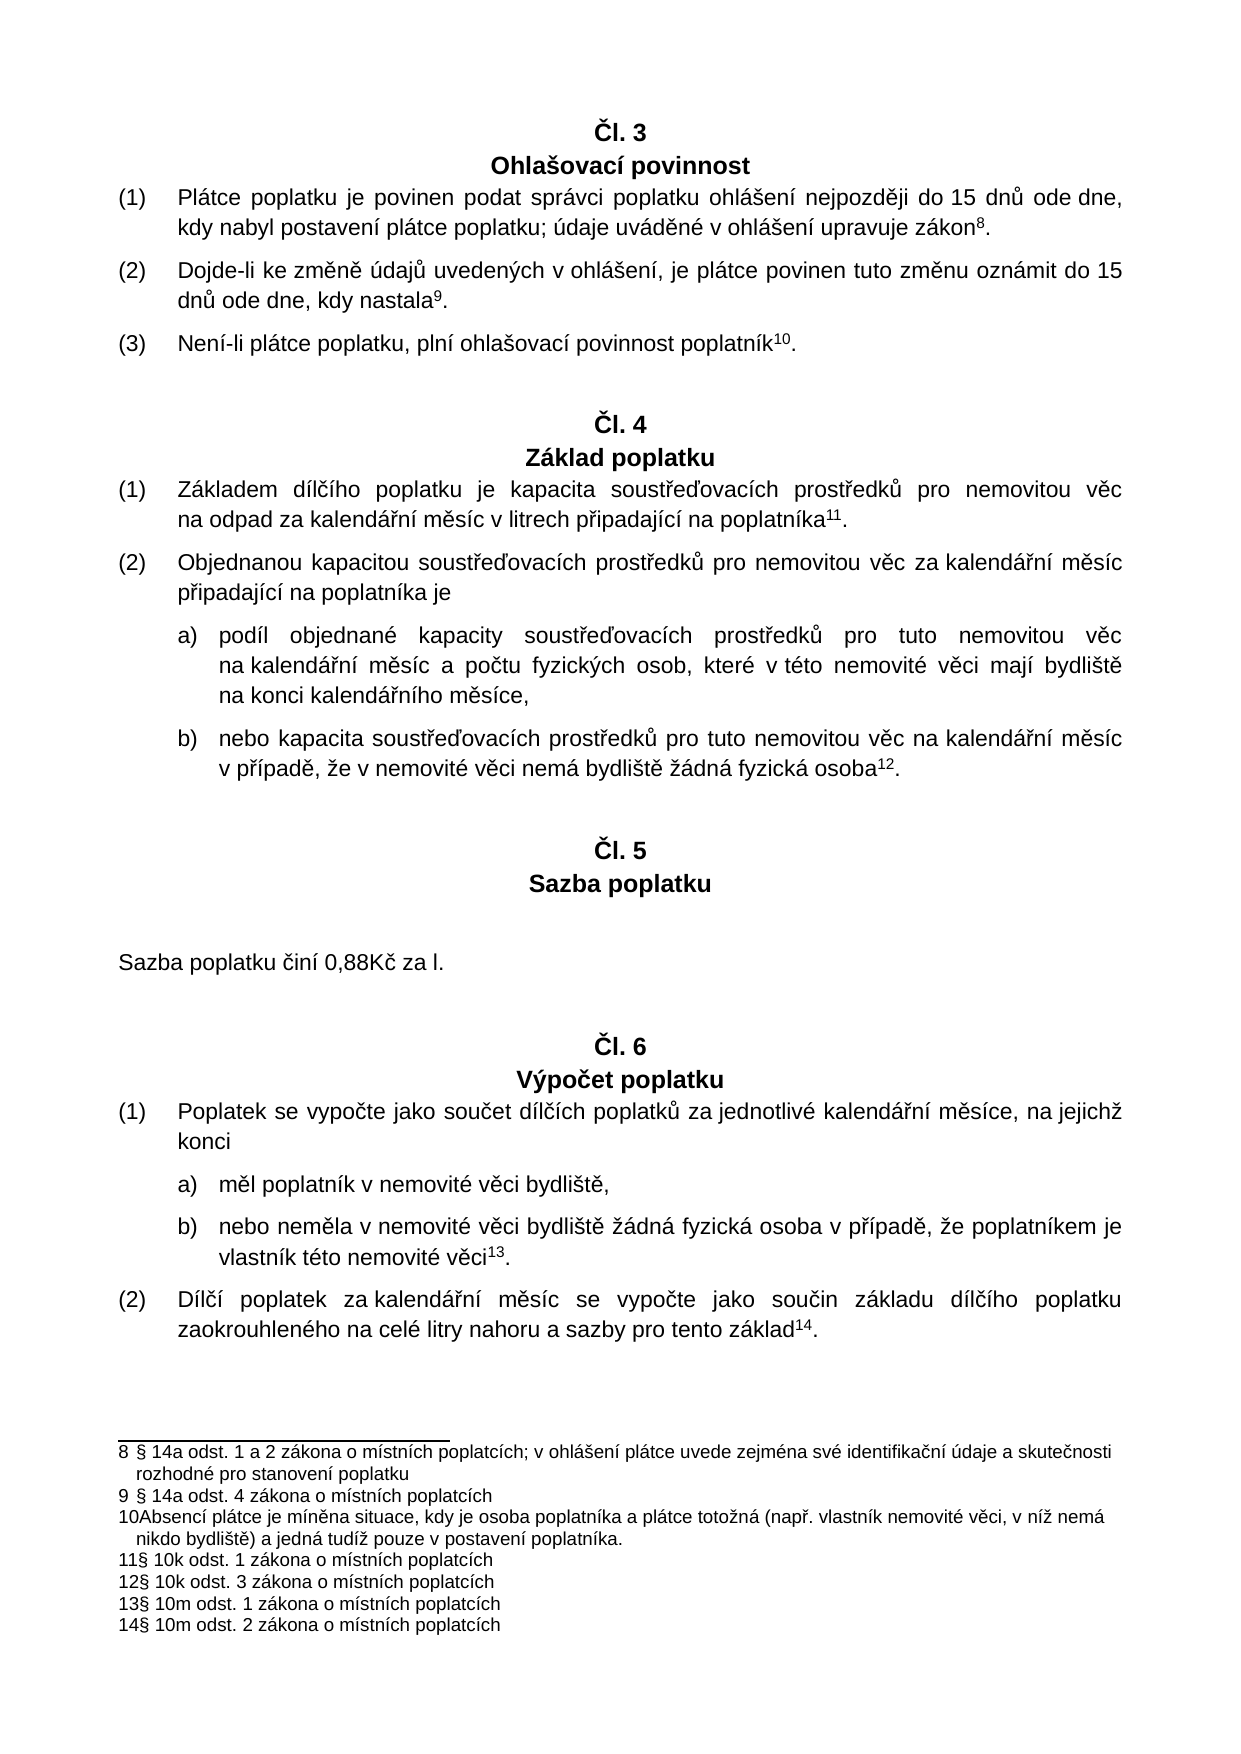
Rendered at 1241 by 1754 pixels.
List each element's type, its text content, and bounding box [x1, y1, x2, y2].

list Není-li plátce poplatku, plní ohlašovací povinnost poplatník. [118, 330, 1122, 356]
list Plátce poplatku je povinen podat správci poplatku ohlášení nejpozději do 15 dnů ode dne, kdy nabyl postavení plátce poplatku; údaje uváděné v ohlášení upravuje zákon. [118, 184, 1122, 241]
list § 10k odst. 3 zákona o místních poplatcích [118, 1571, 1122, 1592]
list Základem dílčího poplatku je kapacita soustřeďovacích prostředků pro nemovitou věc na odpad za kalendářní měsíc v litrech připadající na poplatníka. [118, 476, 1122, 533]
subtitle Čl. 6 Výpočet poplatku [118, 1032, 1122, 1093]
list § 14a odst. 1 a 2 zákona o místních poplatcích; v ohlášení plátce uvede zejména své identifikační údaje a skutečnosti rozhodné pro stanovení poplatku [118, 1441, 1122, 1484]
list měl poplatník v nemovité věci bydliště, [177, 1171, 1122, 1197]
list nebo kapacita soustřeďovacích prostředků pro tuto nemovitou věc na kalendářní měsíc v případě, že v nemovité věci nemá bydliště žádná fyzická osoba. [177, 725, 1122, 782]
list Dojde-li ke změně údajů uvedených v ohlášení, je plátce povinen tuto změnu oznámit do 15 dnů ode dne, kdy nastala. [118, 257, 1122, 314]
list Poplatek se vypočte jako součet dílčích poplatků za jednotlivé kalendářní měsíce, na jejichž konci [118, 1098, 1122, 1154]
list Absencí plátce je míněna situace, kdy je osoba poplatníka a plátce totožná (např. vlastník nemovité věci, v níž nemá nikdo bydliště) a jedná tudíž pouze v postavení poplatníka. [118, 1506, 1122, 1549]
list § 10k odst. 1 zákona o místních poplatcích [118, 1549, 1122, 1571]
list § 10m odst. 2 zákona o místních poplatcích [118, 1614, 1122, 1635]
list Dílčí poplatek za kalendářní měsíc se vypočte jako součin základu dílčího poplatku zaokrouhleného na celé litry nahoru a sazby pro tento základ. [118, 1286, 1122, 1343]
list § 10m odst. 1 zákona o místních poplatcích [118, 1592, 1122, 1614]
list Objednanou kapacitou soustřeďovacích prostředků pro nemovitou věc za kalendářní měsíc připadající na poplatníka je [118, 549, 1122, 606]
list podíl objednané kapacity soustřeďovacích prostředků pro tuto nemovitou věc na kalendářní měsíc a počtu fyzických osob, které v této nemovité věci mají bydliště na konci kalendářního měsíce, [177, 622, 1122, 709]
subtitle Čl. 4 Základ poplatku [118, 410, 1122, 472]
subtitle Čl. 3 Ohlašovací povinnost [118, 118, 1122, 180]
list nebo neměla v nemovité věci bydliště žádná fyzická osoba v případě, že poplatníkem je vlastník této nemovité věci. [177, 1213, 1122, 1270]
list § 14a odst. 4 zákona o místních poplatcích [118, 1484, 1122, 1506]
subtitle Čl. 5 Sazba poplatku [118, 836, 1122, 897]
text Sazba poplatku činí 0,88Kč za l. [118, 949, 1122, 976]
